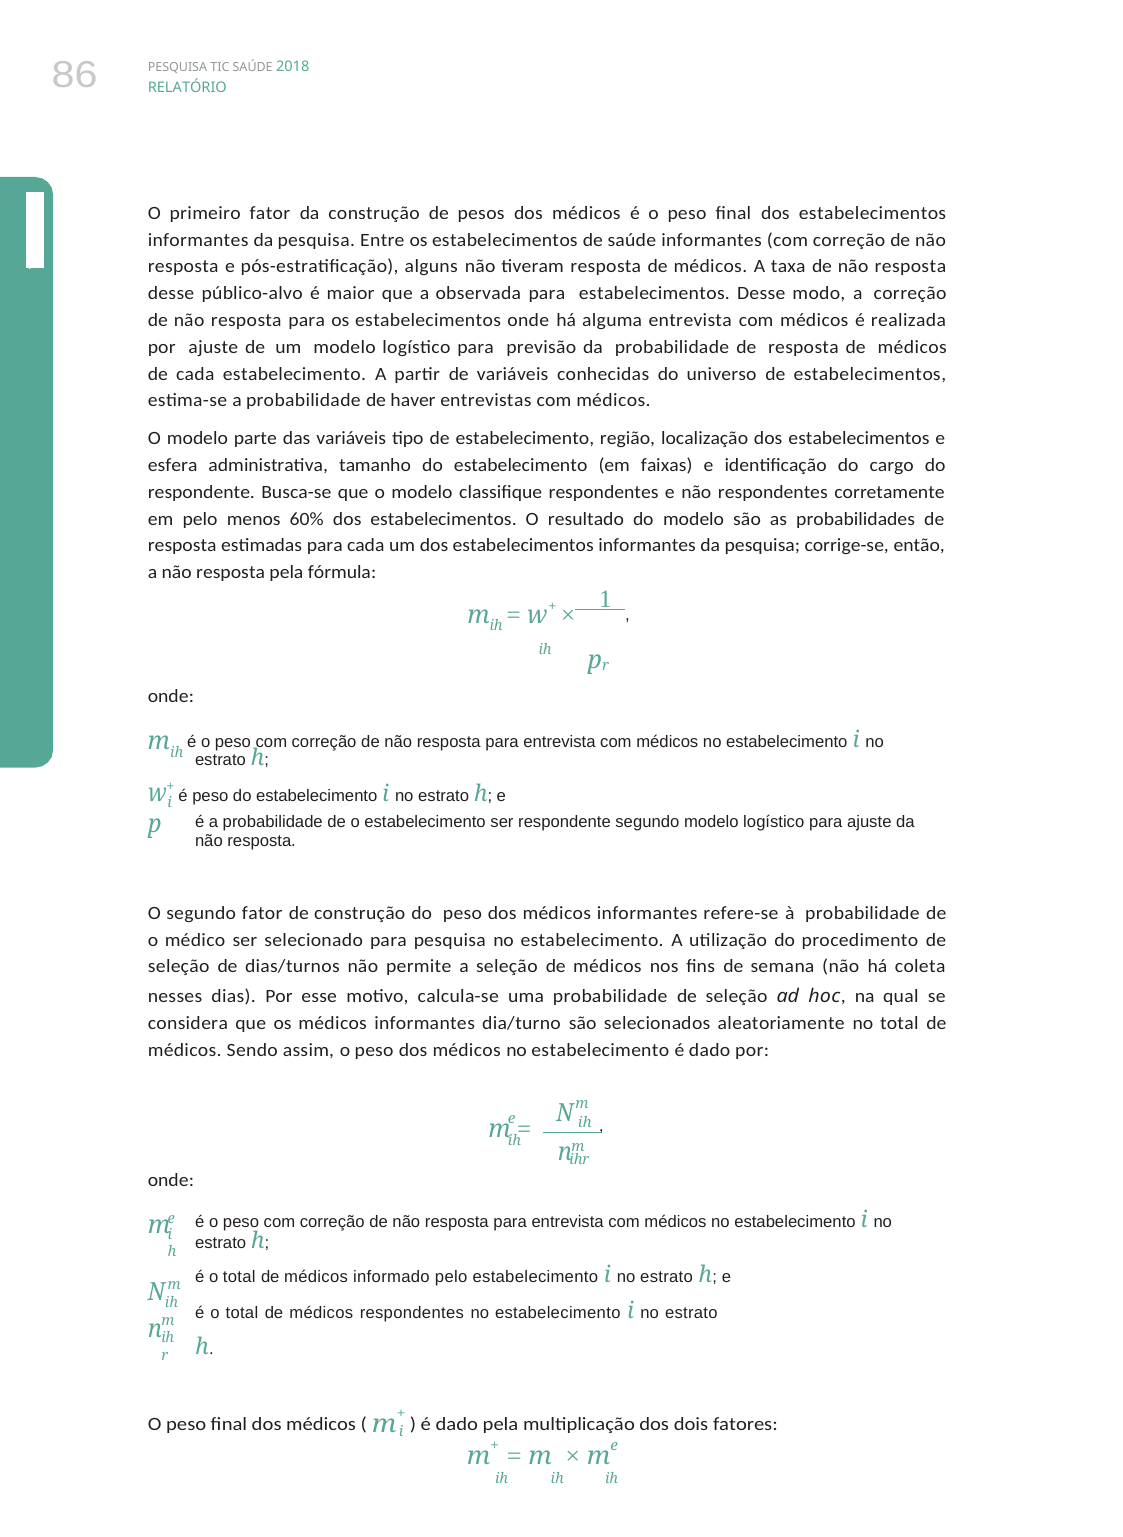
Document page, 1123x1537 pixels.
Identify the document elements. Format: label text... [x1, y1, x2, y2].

text mih = w+ × 1 , [135, 601, 961, 628]
text O peso final dos médicos ( m+ ) é dado pela multiplicação dos dois fatores: [148, 1403, 1123, 1439]
text m [148, 1208, 167, 1241]
text N [556, 1095, 574, 1120]
text pr [148, 809, 165, 843]
text ih m [508, 1132, 1123, 1149]
text n [558, 1134, 571, 1167]
text w [148, 776, 164, 808]
text N [148, 1283, 165, 1307]
text m = [488, 1111, 537, 1143]
text ih ih ih [135, 1468, 979, 1487]
text e ih , [537, 1112, 1123, 1132]
text m [574, 1095, 1029, 1112]
text é o peso com correção de não resposta para entrevista com médicos no estabelecimento i no estrato h; [195, 1209, 939, 1255]
text é o total de médicos informado pelo estabelecimento i no estrato h; e é o total de médicos respondentes no estabelecimento i no estrato h. [195, 1258, 742, 1361]
text ihr [571, 1149, 1024, 1168]
text onde: [148, 684, 200, 707]
text O primeiro fator da construção de pesos dos médicos é o peso final dos estabelecimentos informantes da pesquisa. Entre os estabelecimentos de saúde informantes (com correção de não resposta e pós-estratificação), alguns não tiveram resposta de médicos. A taxa de não resposta desse público-alvo é maior que a observada para estabelecimentos. Desse modo, a correção de não resposta para os estabelecimentos onde há alguma entrevista com médicos é realizada por ajuste de um modelo logístico para previsão da probabilidade de resposta de médicos de cada estabelecimento. A partir de variáveis conhecidas do universo de estabelecimentos, estima-se a probabilidade de haver entrevistas com médicos. [148, 201, 947, 411]
text m ih m ihr [148, 1276, 181, 1365]
text + é peso do estabelecimento i no estrato h; e [166, 776, 1123, 808]
text [135, 1095, 556, 1112]
text ih [167, 793, 178, 812]
text ih [398, 1421, 410, 1441]
text mih é o peso com correção de não resposta para entrevista com médicos no estabelecimento i no estrato h; [147, 728, 927, 772]
text é a probabilidade de o estabelecimento ser respondente segundo modelo logístico para ajuste da não resposta. [195, 812, 927, 849]
text n [148, 1311, 161, 1344]
text O segundo fator de construção do peso dos médicos informantes refere-se à probabilidade de o médico ser selecionado para pesquisa no estabelecimento. A utilização do procedimento de seleção de dias/turnos não permite a seleção de médicos nos fins de semana (não há coleta nesses dias). Por esse motivo, calcula-se uma probabilidade de seleção ad hoc, na qual se considera que os médicos informantes dia/turno são selecionados aleatoriamente no total de médicos. Sendo assim, o peso dos médicos no estabelecimento é dado por: [148, 901, 947, 1061]
text PORTUGUÊS [28, 194, 44, 268]
text e ih [148, 1210, 181, 1261]
text [135, 1149, 558, 1168]
text N [556, 1104, 574, 1128]
text N [148, 1275, 165, 1299]
text ih pr [538, 628, 1123, 661]
text O modelo parte das variáveis tipo de estabelecimento, região, localização dos estabelecimentos e esfera administrativa, tamanho do estabelecimento (em faixas) e identificação do cargo do respondente. Busca-se que o modelo classifique respondentes e não respondentes corretamente em pelo menos 60% dos estabelecimentos. O resultado do modelo são as probabilidades de resposta estimadas para cada um dos estabelecimentos informantes da pesquisa; corrige-se, então, a não resposta pela fórmula: [148, 427, 947, 583]
text m+ = m × me [135, 1450, 952, 1468]
text onde: [148, 1168, 1123, 1191]
